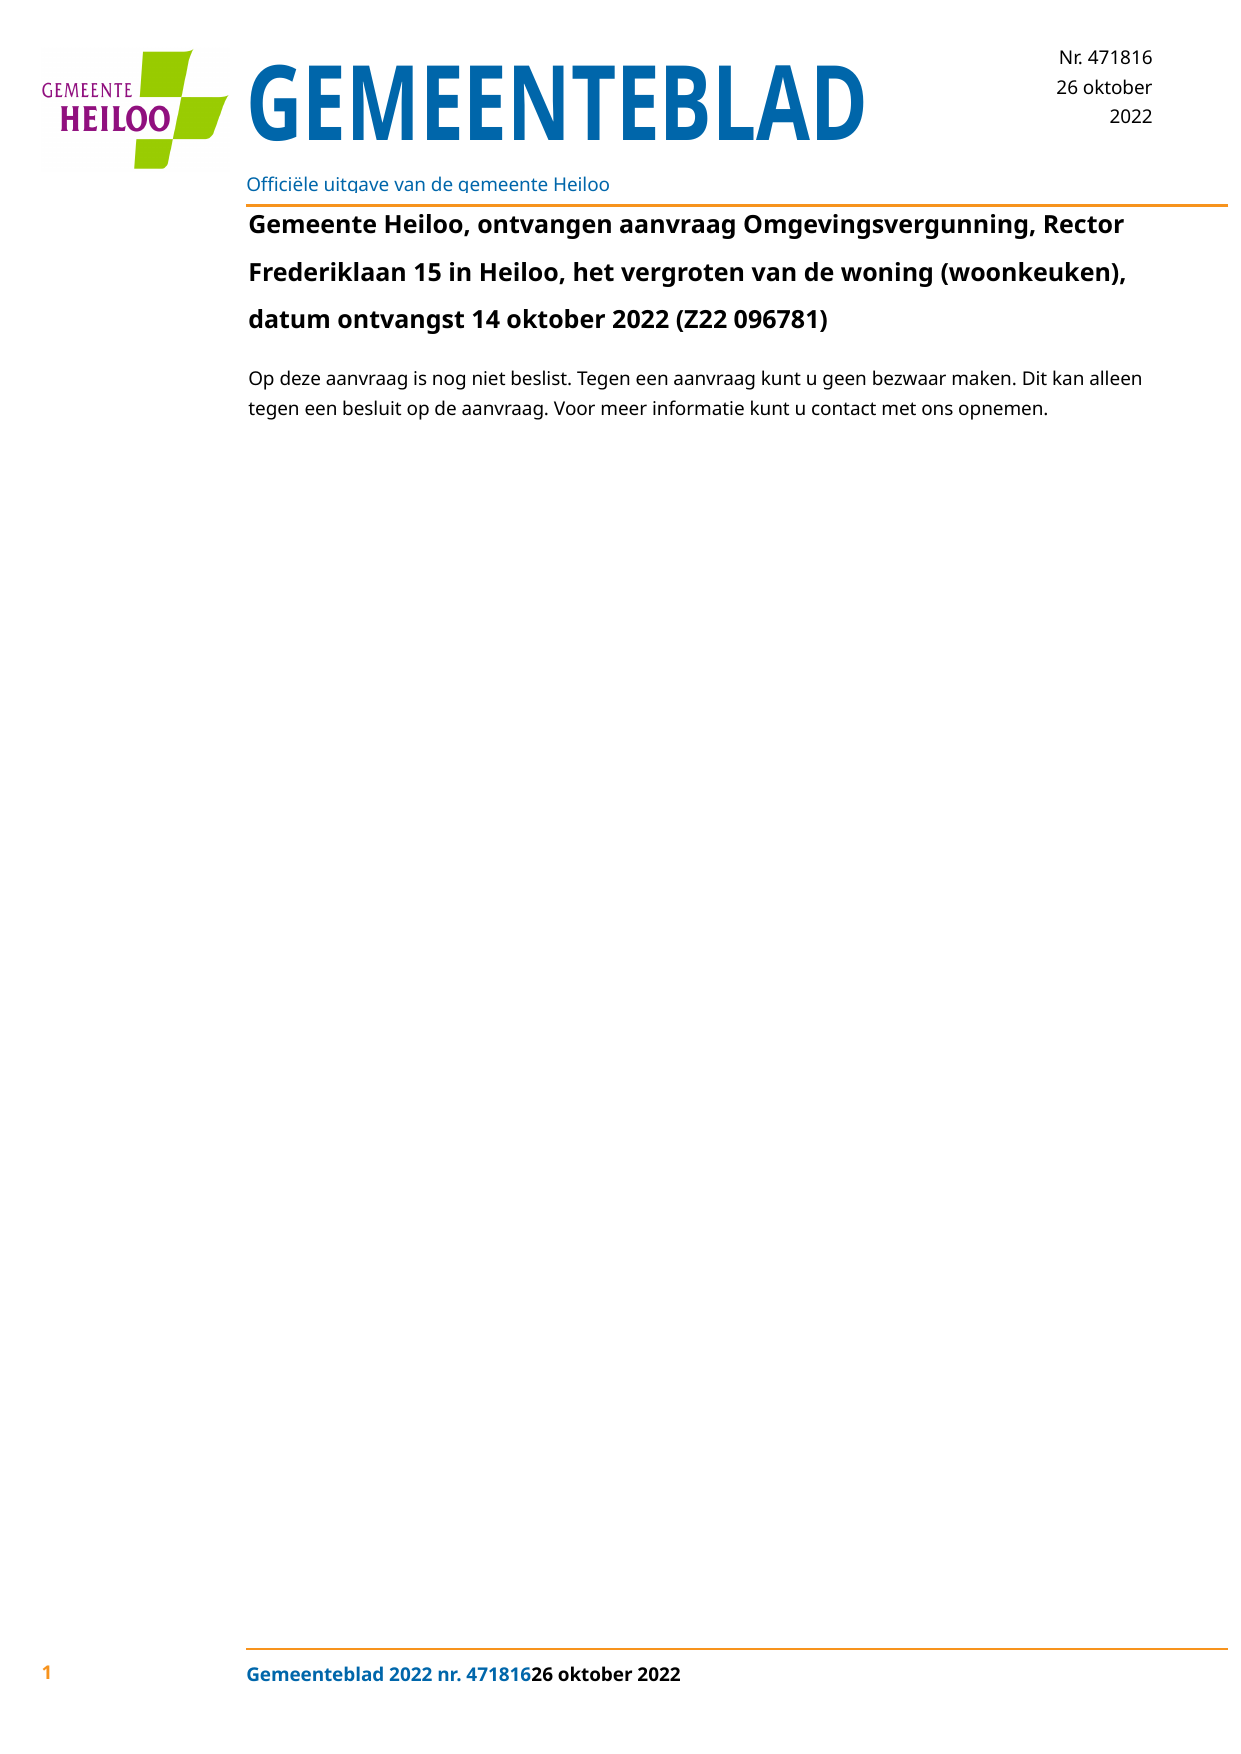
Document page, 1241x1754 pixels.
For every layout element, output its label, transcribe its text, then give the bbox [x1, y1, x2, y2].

text Op deze aanvraag is nog niet beslist. Tegen een aanvraag kunt u geen bezwaar maken. Dit kan alleen tegen een besluit op de aanvraag. Voor meer informatie kunt u contact met ons opnemen. [248, 366, 1152, 421]
picture [41, 47, 231, 172]
text Gemeente Heiloo, ontvangen aanvraag Omgevingsvergunning, Rector Frederiklaan 15 in Heiloo, het vergroten van de woning (woonkeuken), datum ontvangst 14 oktober 2022 (Z22 096781) [248, 207, 1152, 336]
